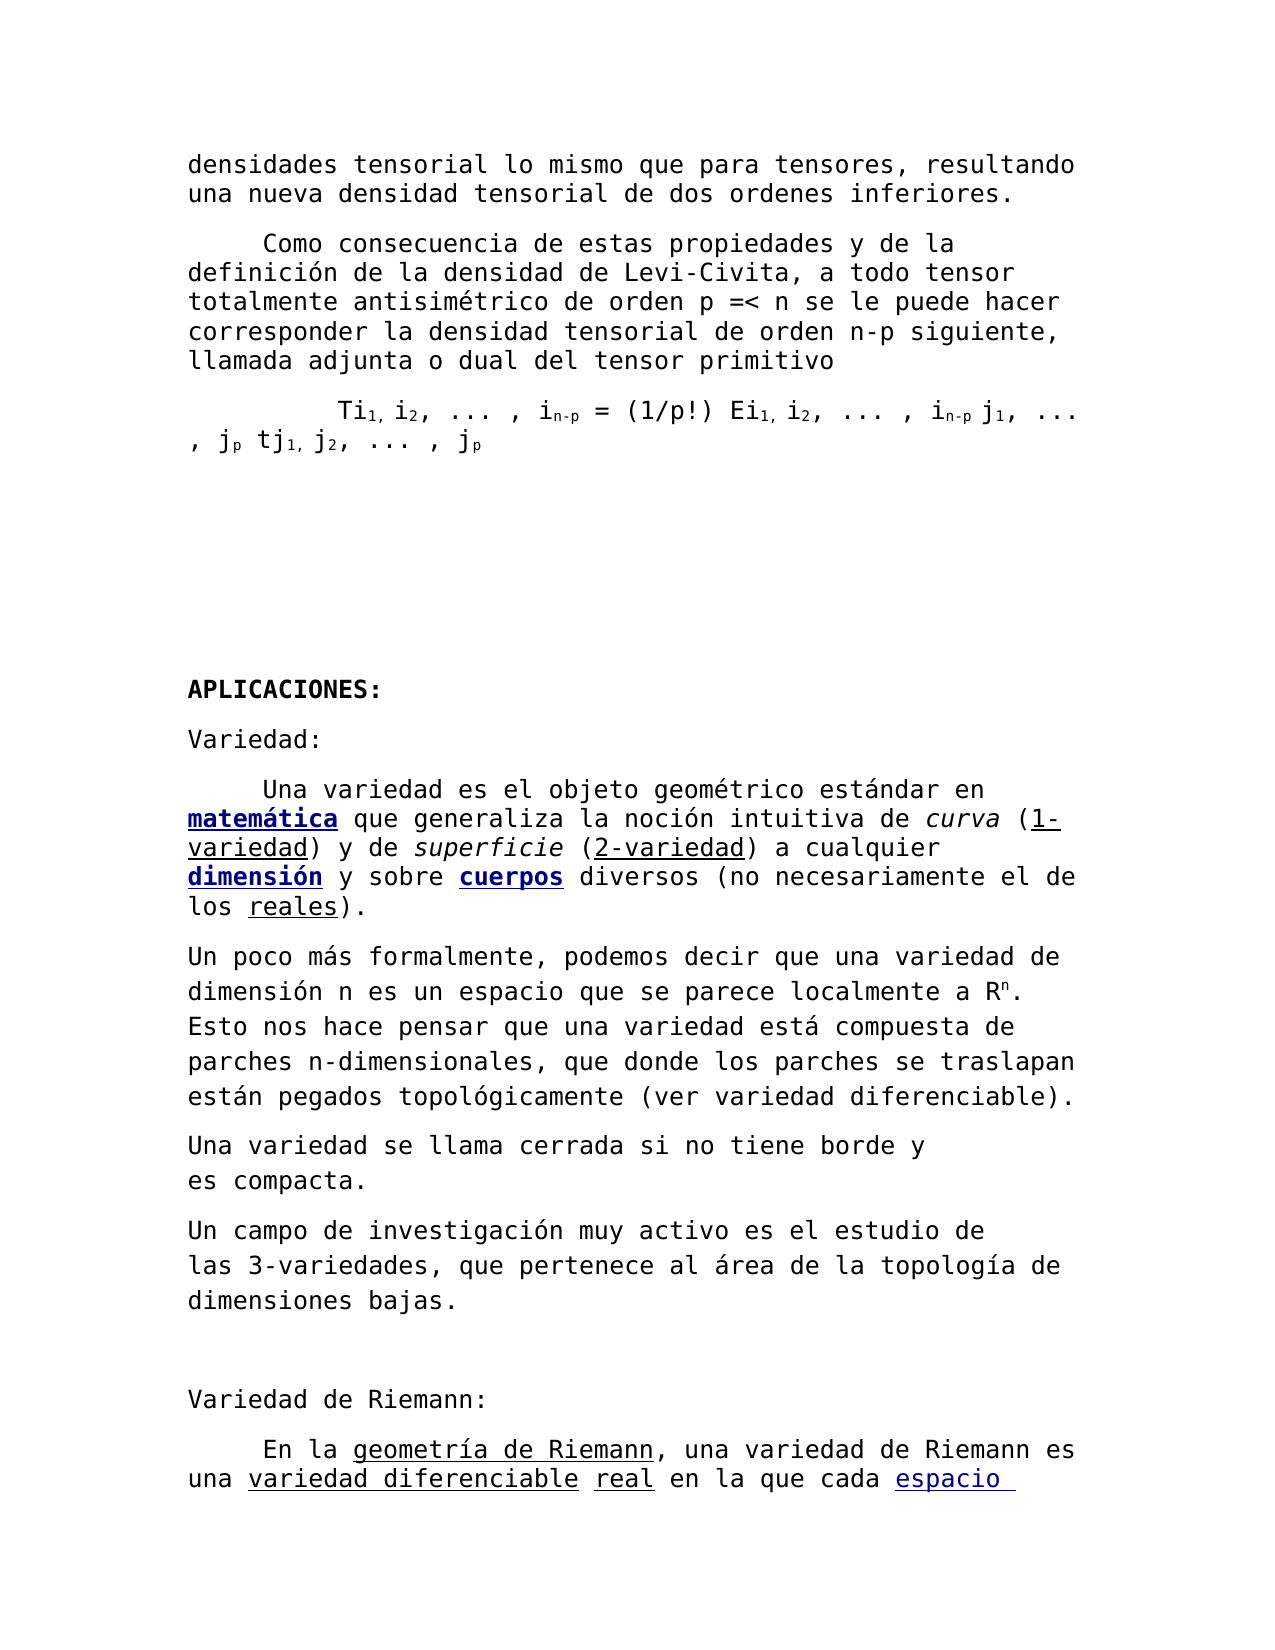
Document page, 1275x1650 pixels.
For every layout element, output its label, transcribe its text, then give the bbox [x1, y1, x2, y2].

text densidades tensorial lo mismo que para tensores, resultando una nueva densidad tensorial de dos ordenes inferiores. [187, 150, 1087, 208]
text APLICACIONES: [187, 675, 1087, 704]
text Ti1, i2, ... , in-p = (1/p!) Ei1, i2, ... , in-p j1, ... , jp tj1, j2, ... , jp [187, 396, 1087, 454]
text Variedad de Riemann: [187, 1385, 1087, 1414]
text En la geometría de Riemann, una variedad de Riemann es una variedad diferenciable real en la que cada espacio [187, 1435, 1087, 1494]
text Un poco más formalmente, podemos decir que una variedad de dimensión n es un espacio que se parece localmente a Rn. Esto nos hace pensar que una variedad está compuesta de parches n-dimensionales, que donde los parches se traslapan están pegados topológicamente (ver variedad diferenciable). [187, 942, 1087, 1111]
text Una variedad es el objeto geométrico estándar en matemática que generaliza la noción intuitiva de curva (1-variedad) y de superficie (2-variedad) a cualquier dimensión y sobre cuerpos diversos (no necesariamente el de los reales). [187, 775, 1087, 921]
text Variedad: [187, 725, 1087, 754]
text Una variedad se llama cerrada si no tiene borde y es compacta. [187, 1131, 1087, 1195]
text Como consecuencia de estas propiedades y de la definición de la densidad de Levi-Civita, a todo tensor totalmente antisimétrico de orden p =< n se le puede hacer corresponder la densidad tensorial de orden n-p siguiente, llamada adjunta o dual del tensor primitivo [187, 229, 1087, 375]
text Un campo de investigación muy activo es el estudio de las 3-variedades, que pertenece al área de la topología de dimensiones bajas. [187, 1216, 1087, 1315]
